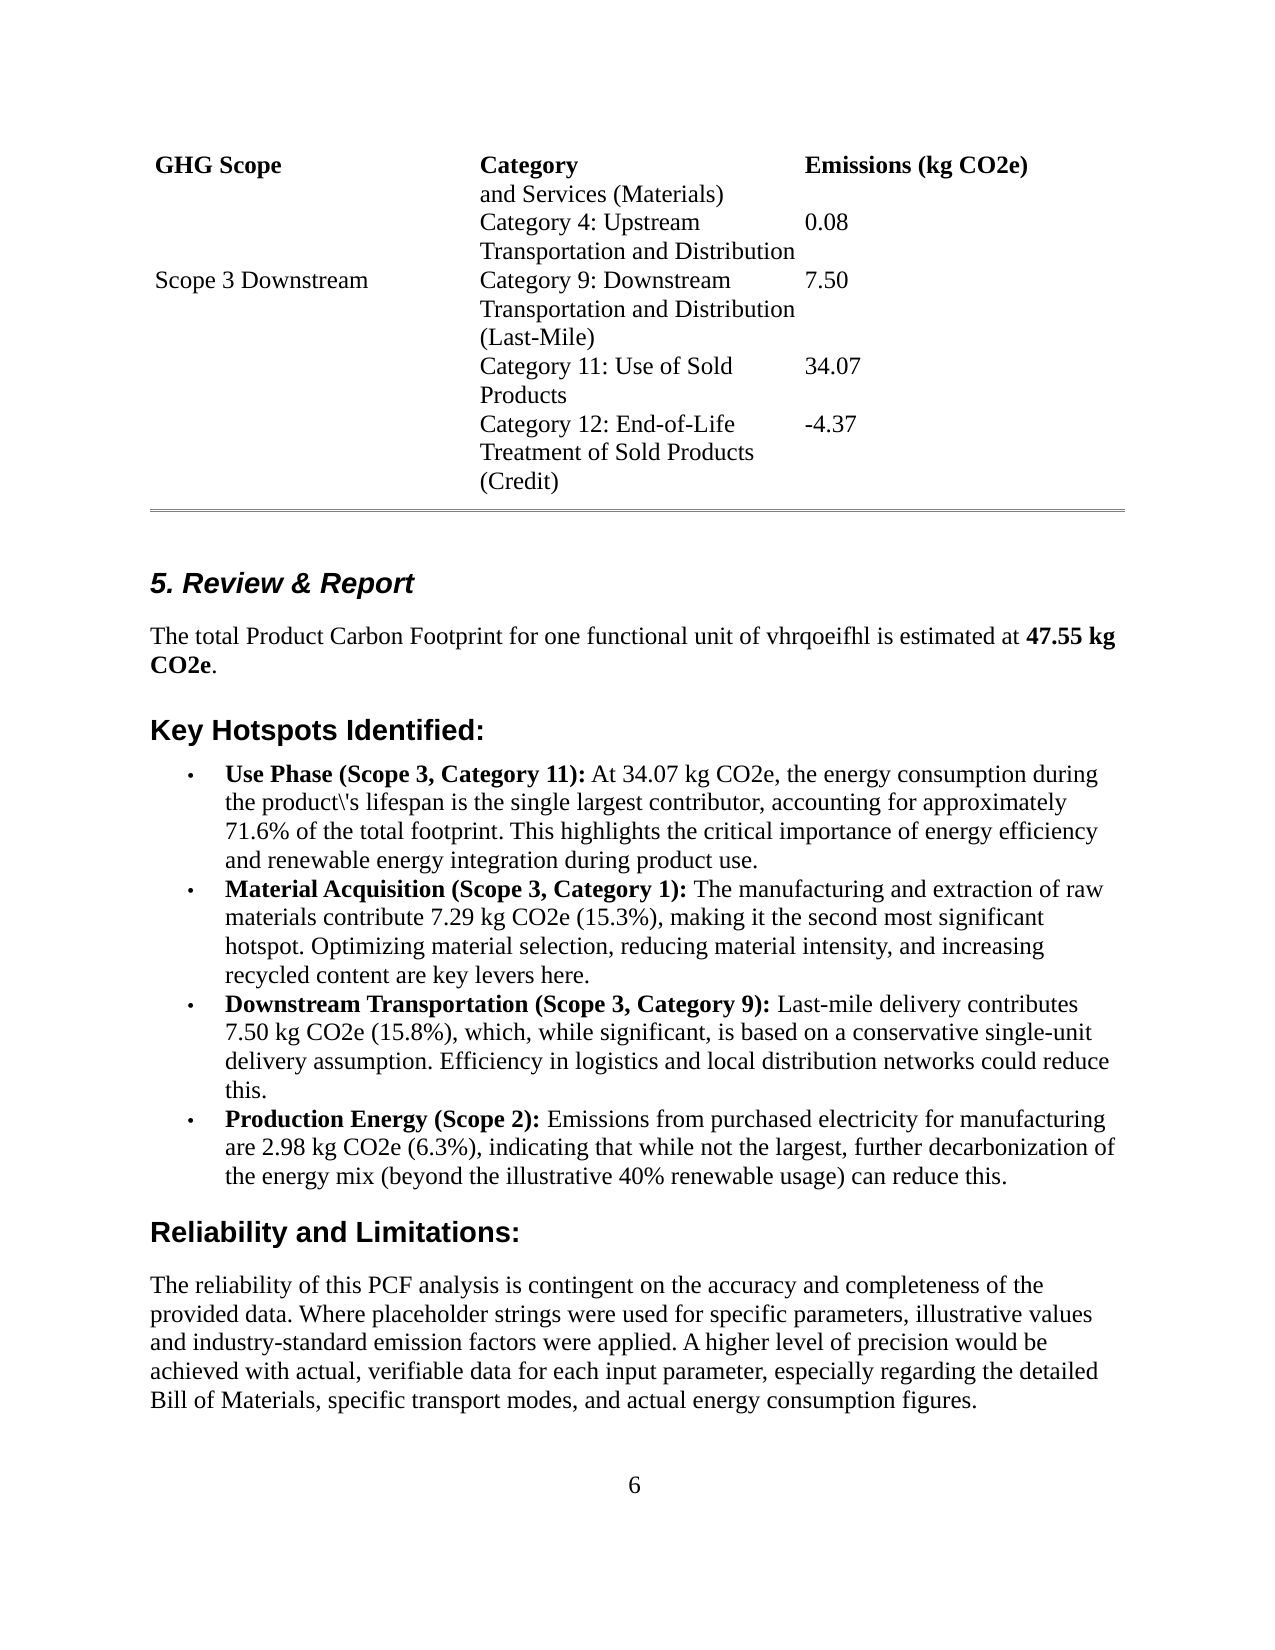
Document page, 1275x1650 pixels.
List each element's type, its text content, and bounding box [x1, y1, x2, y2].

table_cell [150, 179, 475, 207]
text The reliability of this PCF analysis is contingent on the accuracy and completeness of the provided data. Where placeholder strings were used for specific parameters, illustrative values and industry-standard emission factors were applied. A higher level of precision would be achieved with actual, verifiable data for each input parameter, especially regarding the detailed Bill of Materials, specific transport modes, and actual energy consumption figures. [150, 1270, 1125, 1414]
table_cell and Services (Materials) [475, 179, 800, 207]
text The total Product Carbon Footprint for one functional unit of vhrqoeifhl is estimated at 47.55 kg CO2e. [150, 621, 1125, 679]
subtitle 5. Review & Report [150, 566, 1125, 600]
table_cell 0.08 [800, 208, 1125, 265]
table_cell -4.37 [800, 409, 1125, 495]
subtitle Reliability and Limitations: [150, 1215, 1125, 1248]
table_cell 34.07 [800, 351, 1125, 409]
table_header GHG Scope [150, 150, 475, 179]
list Material Acquisition (Scope 3, Category 1): The manufacturing and extraction of raw materials contribute 7.29 kg CO2e (15.3%), making it the second most significant hotspot. Optimizing material selection, reducing material intensity, and increasing recycled content are key levers here. [187, 874, 1125, 989]
table_cell Category 12: End-of-Life Treatment of Sold Products (Credit) [475, 409, 800, 495]
list Production Energy (Scope 2): Emissions from purchased electricity for manufacturing are 2.98 kg CO2e (6.3%), indicating that while not the largest, further decarbonization of the energy mix (beyond the illustrative 40% renewable usage) can reduce this. [187, 1104, 1125, 1190]
table_cell Category 11: Use of Sold Products [475, 351, 800, 409]
list Use Phase (Scope 3, Category 11): At 34.07 kg CO2e, the energy consumption during the product\'s lifespan is the single largest contributor, accounting for approximately 71.6% of the total footprint. This highlights the critical importance of energy efficiency and renewable energy integration during product use. [187, 759, 1125, 874]
table_header Emissions (kg CO2e) [800, 150, 1125, 179]
table_cell Scope 3 Downstream [150, 265, 475, 351]
table_cell 7.50 [800, 265, 1125, 351]
table_cell Category 4: Upstream Transportation and Distribution [475, 208, 800, 265]
table_cell [150, 409, 475, 495]
table_cell [150, 351, 475, 409]
list Downstream Transportation (Scope 3, Category 9): Last-mile delivery contributes 7.50 kg CO2e (15.8%), which, while significant, is based on a conservative single-unit delivery assumption. Efficiency in logistics and local distribution networks could reduce this. [187, 989, 1125, 1104]
table_cell [150, 208, 475, 265]
table_header Category [475, 150, 800, 179]
subtitle Key Hotspots Identified: [150, 713, 1125, 746]
table_cell [800, 179, 1125, 207]
table_cell Category 9: Downstream Transportation and Distribution (Last-Mile) [475, 265, 800, 351]
